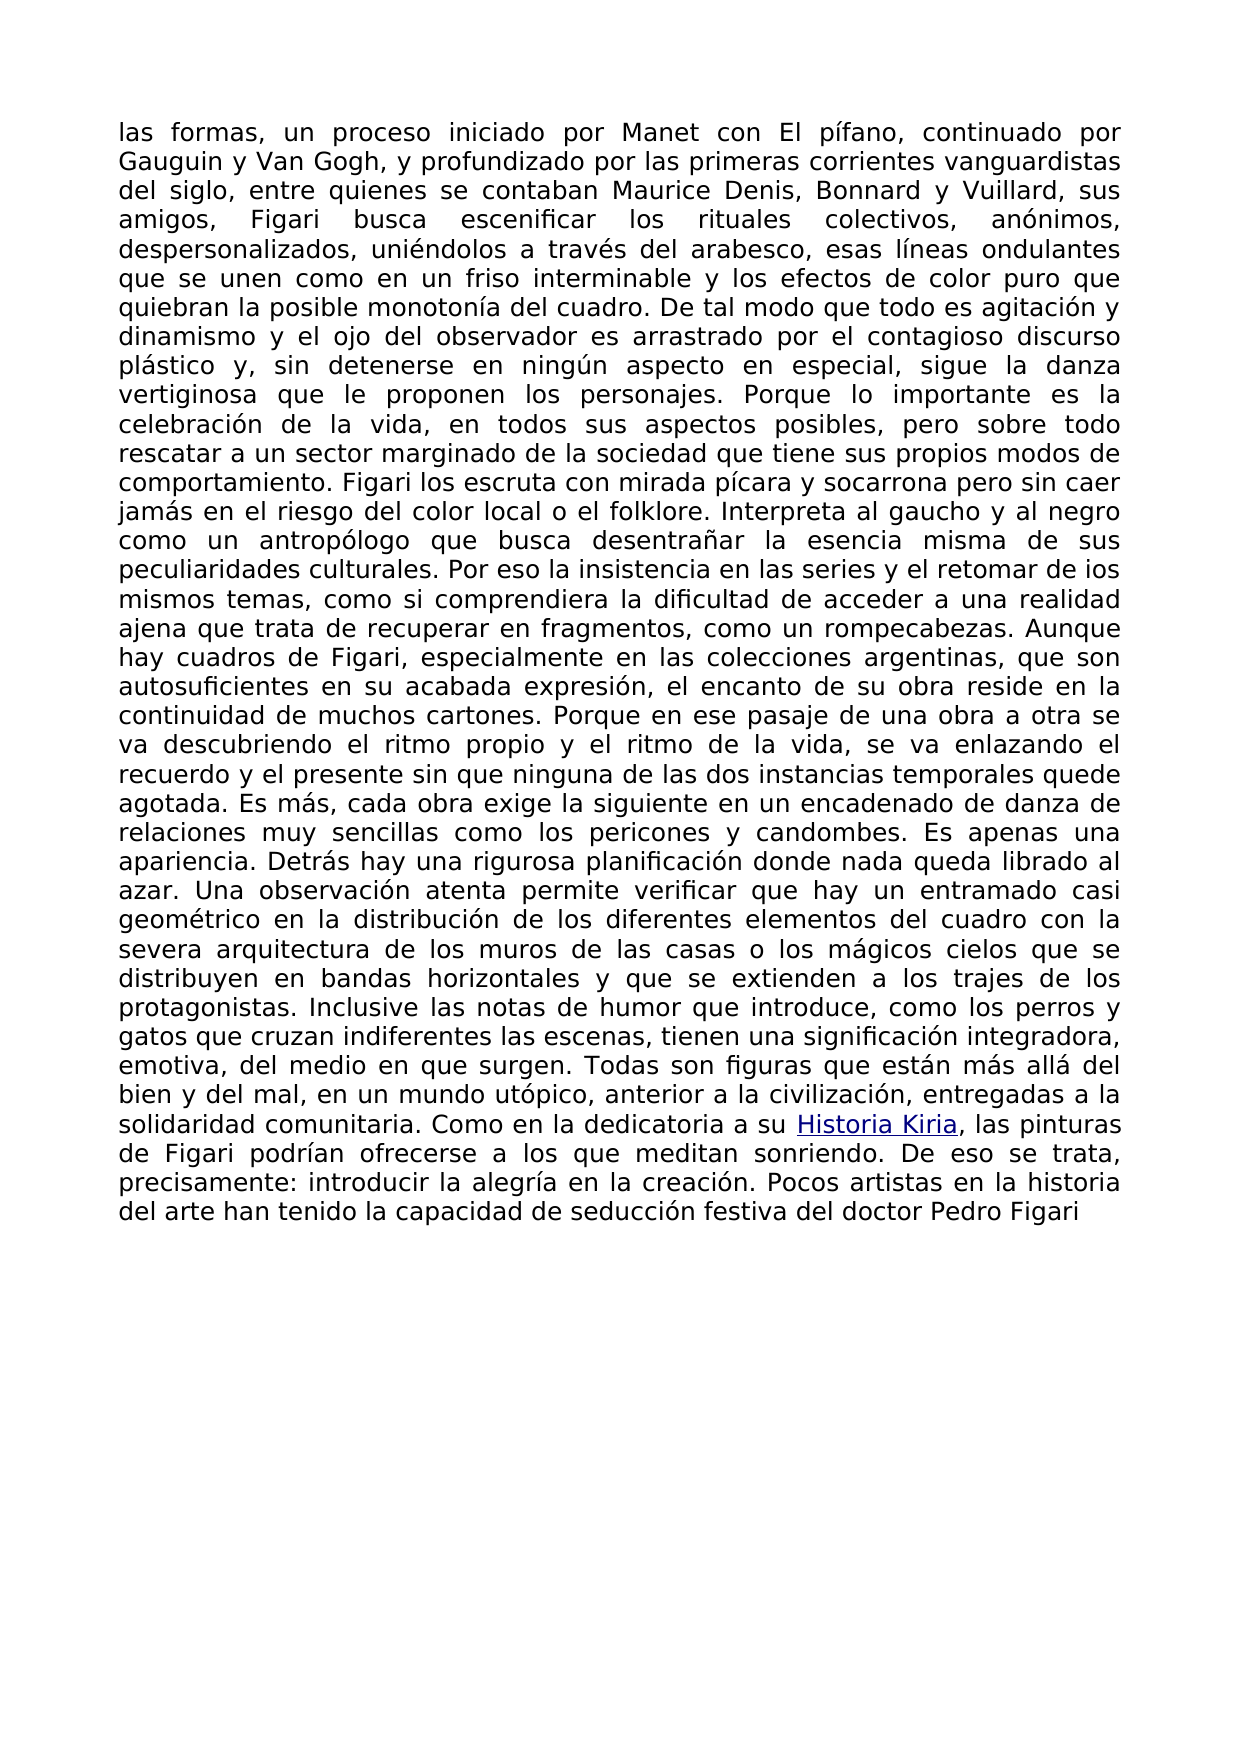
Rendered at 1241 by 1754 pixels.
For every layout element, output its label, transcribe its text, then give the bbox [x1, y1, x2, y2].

text las formas, un proceso iniciado por Manet con El pífano, continuado por Gauguin y Van Gogh, y profundizado por las primeras corrientes vanguardistas del siglo, entre quienes se contaban Maurice Denis, Bonnard y Vuillard, sus amigos, Figari busca escenificar los rituales colectivos, anónimos, despersonalizados, uniéndolos a través del arabesco, esas líneas ondulantes que se unen como en un friso interminable y los efectos de color puro que quiebran la posible monotonía del cuadro. De tal modo que todo es agitación y dinamismo y el ojo del observador es arrastrado por el contagioso discurso plástico y, sin detenerse en ningún aspecto en especial, sigue la danza vertiginosa que le proponen los personajes. Porque lo importante es la celebración de la vida, en todos sus aspectos posibles, pero sobre todo rescatar a un sector marginado de la sociedad que tiene sus propios modos de comportamiento. Figari los escruta con mirada pícara y socarrona pero sin caer jamás en el riesgo del color local o el folklore. Interpreta al gaucho y al negro como un antropólogo que busca desentrañar la esencia misma de sus peculiaridades culturales. Por eso la insistencia en las series y el retomar de ios mismos temas, como si comprendiera la dificultad de acceder a una realidad ajena que trata de recuperar en fragmentos, como un rompecabezas. Aunque hay cuadros de Figari, especialmente en las colecciones argentinas, que son autosuficientes en su acabada expresión, el encanto de su obra reside en la continuidad de muchos cartones. Porque en ese pasaje de una obra a otra se va descubriendo el ritmo propio y el ritmo de la vida, se va enlazando el recuerdo y el presente sin que ninguna de las dos instancias temporales quede agotada. Es más, cada obra exige la siguiente en un encadenado de danza de relaciones muy sencillas como los pericones y candombes. Es apenas una apariencia. Detrás hay una rigurosa planificación donde nada queda librado al azar. Una observación atenta permite verificar que hay un entramado casi geométrico en la distribución de los diferentes elementos del cuadro con la severa arquitectura de los muros de las casas o los mágicos cielos que se distribuyen en bandas horizontales y que se extienden a los trajes de los protagonistas. Inclusive las notas de humor que introduce, como los perros y gatos que cruzan indiferentes las escenas, tienen una significación integradora, emotiva, del medio en que surgen. Todas son figuras que están más allá del bien y del mal, en un mundo utópico, anterior a la civilización, entregadas a la solidaridad comunitaria. Como en la dedicatoria a su Historia Kiria, las pinturas de Figari podrían ofrecerse a los que meditan sonriendo. De eso se trata, precisamente: introducir la alegría en la creación. Pocos artistas en la historia del arte han tenido la capacidad de seducción festiva del doctor Pedro Figari [118, 118, 1122, 1226]
